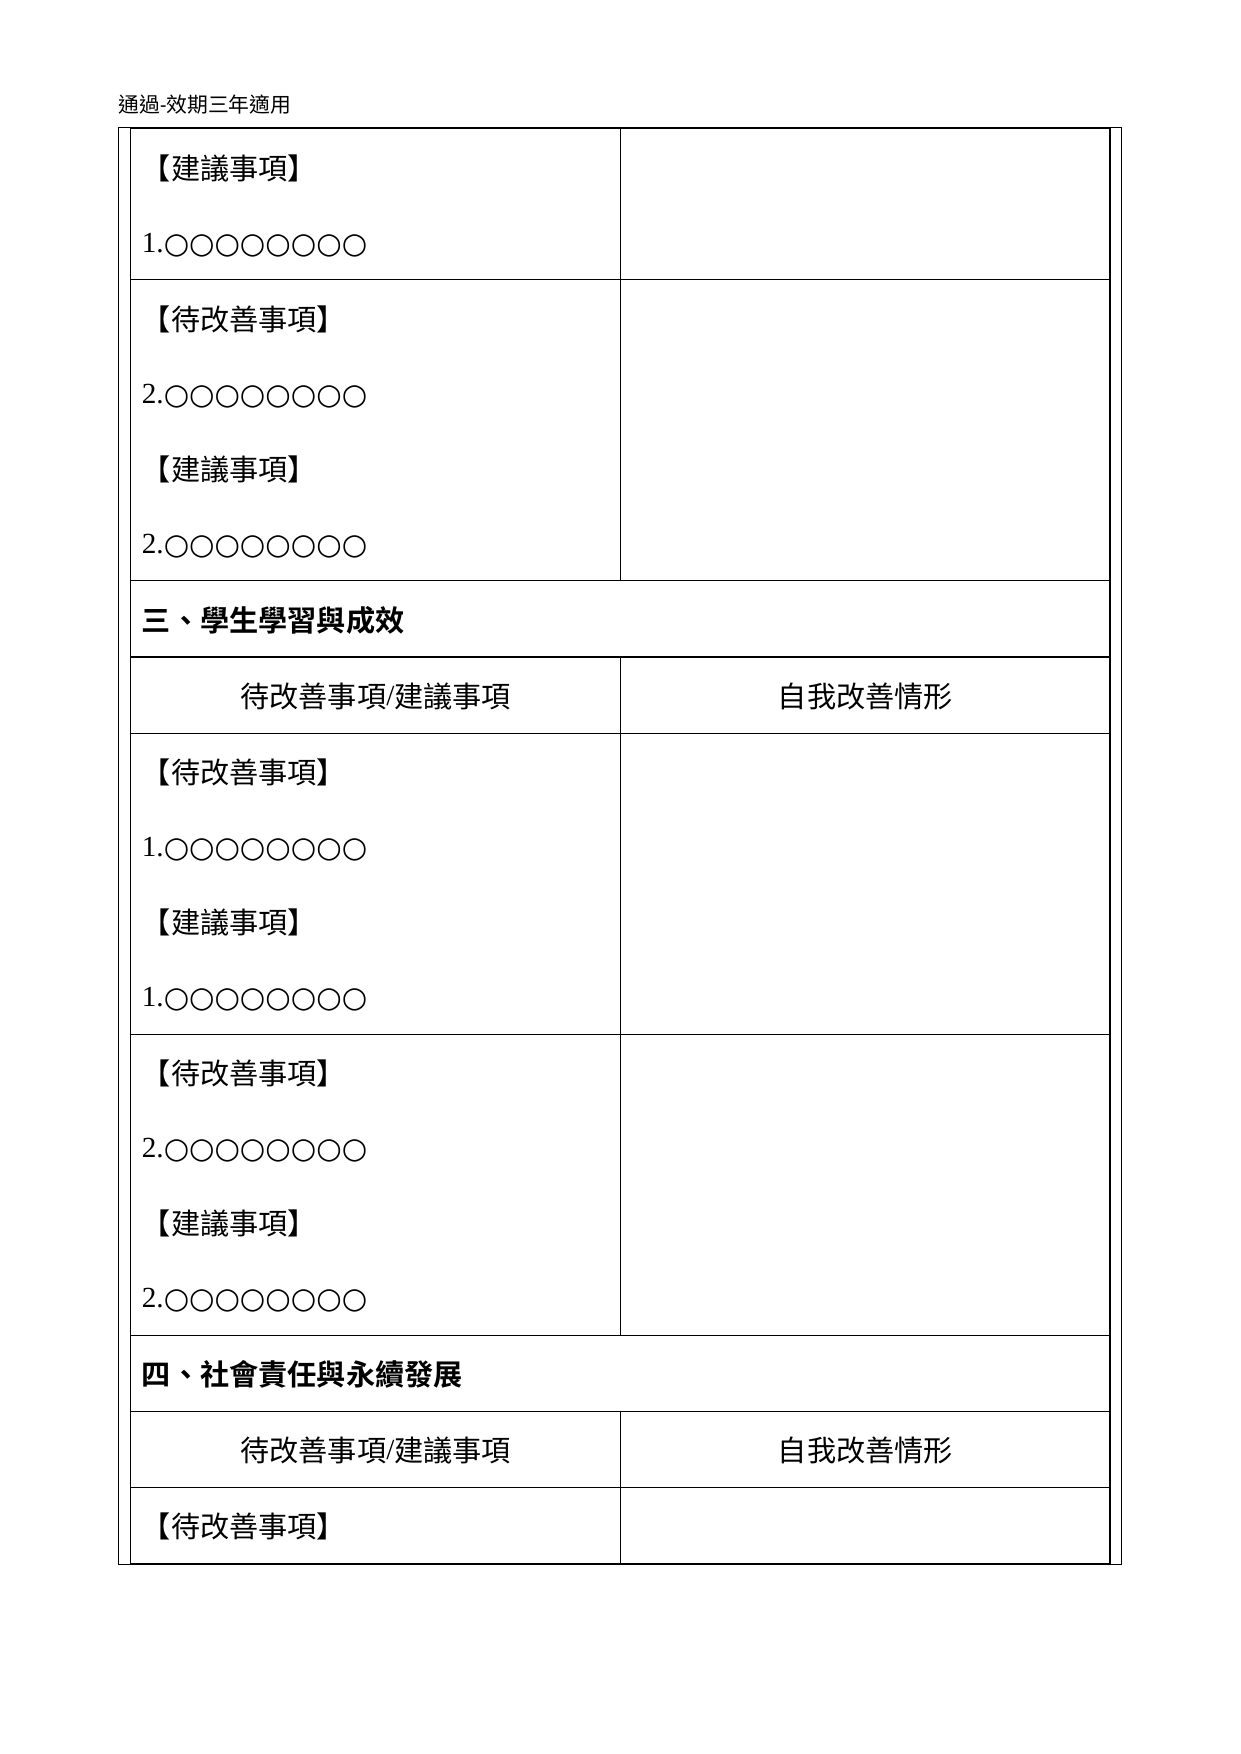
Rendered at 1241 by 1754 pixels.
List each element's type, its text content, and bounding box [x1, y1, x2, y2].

table_cell [621, 129, 1109, 279]
table_cell 【待改善事項】 2.○○○○○○○○ 【建議事項】 2.○○○○○○○○ [131, 1035, 620, 1334]
table_header [1111, 128, 1121, 1564]
table_cell 【待改善事項】 1.○○○○○○○○ 【建議事項】 1.○○○○○○○○ [131, 734, 620, 1033]
table_cell 待改善事項/建議事項 [131, 1412, 620, 1487]
table_cell [621, 1488, 1109, 1563]
table_cell 三、學生學習與成效 [131, 581, 1109, 656]
table_header [119, 128, 130, 1564]
table_cell [621, 1035, 1109, 1334]
table_cell 自我改善情形 [621, 658, 1109, 732]
table_cell [621, 280, 1109, 580]
table_cell 自我改善情形 [621, 1412, 1109, 1487]
table_cell [621, 734, 1109, 1033]
table_cell 【建議事項】 1.○○○○○○○○ [131, 129, 620, 279]
table_cell 【待改善事項】 2.○○○○○○○○ 【建議事項】 2.○○○○○○○○ [131, 280, 620, 580]
table_cell 待改善事項/建議事項 [131, 658, 620, 732]
table_cell 四、社會責任與永續發展 [131, 1336, 1109, 1411]
table_cell 【待改善事項】 [131, 1488, 620, 1563]
